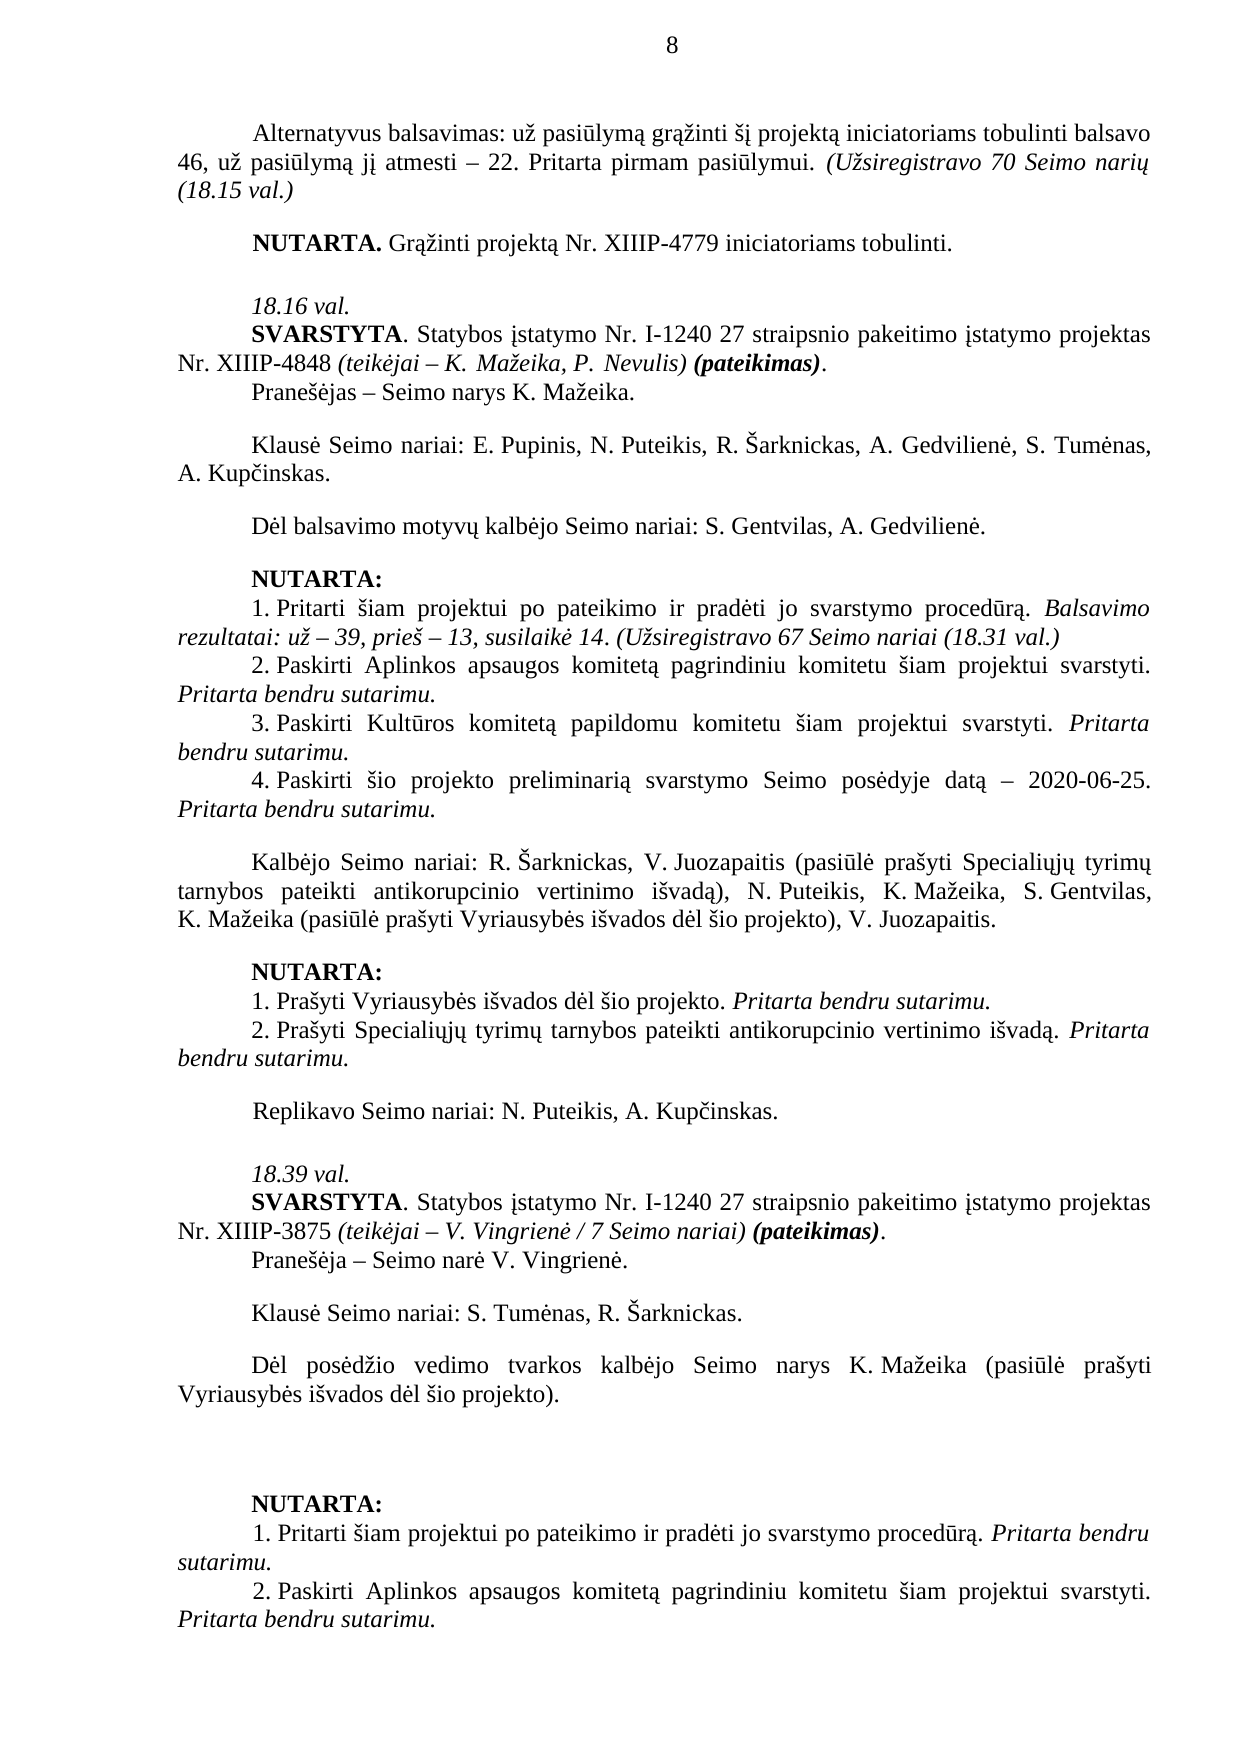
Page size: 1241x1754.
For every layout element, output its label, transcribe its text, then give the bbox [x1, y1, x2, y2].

text Klausė Seimo nariai: S. Tumėnas, R. Šarknickas. [177, 1298, 1152, 1326]
text 2. Paskirti Aplinkos apsaugos komitetą pagrindiniu komitetu šiam projektui svarstyti. Pritarta bendru sutarimu. [177, 1576, 1152, 1633]
text 2. Prašyti Specialiųjų tyrimų tarnybos pateikti antikorupcinio vertinimo išvadą. Pritarta bendru sutarimu. [177, 1015, 1152, 1072]
text Dėl balsavimo motyvų kalbėjo Seimo nariai: S. Gentvilas, A. Gedvilienė. [177, 511, 1152, 540]
text NUTARTA: [177, 1489, 1152, 1518]
text 2. Paskirti Aplinkos apsaugos komitetą pagrindiniu komitetu šiam projektui svarstyti. Pritarta bendru sutarimu. [177, 650, 1152, 708]
text NUTARTA: [177, 957, 1152, 986]
text Replikavo Seimo nariai: N. Puteikis, A. Kupčinskas. [177, 1096, 1152, 1125]
text NUTARTA. Grąžinti projektą Nr. XIIIP-4779 iniciatoriams tobulinti. [177, 228, 1152, 257]
text NUTARTA: [177, 564, 1152, 593]
text 1. Prašyti Vyriausybės išvados dėl šio projekto. Pritarta bendru sutarimu. [177, 986, 1152, 1015]
text 1. Pritarti šiam projektui po pateikimo ir pradėti jo svarstymo procedūrą. Balsavimo rezultatai: už – 39, prieš – 13, susilaikė 14. (Užsiregistravo 67 Seimo nariai (18.31 val.) [177, 593, 1152, 650]
text Alternatyvus balsavimas: už pasiūlymą grąžinti šį projektą iniciatoriams tobulinti balsavo 46, už pasiūlymą jį atmesti – 22. Pritarta pirmam pasiūlymui. (Užsiregistravo 70 Seimo narių (18.15 val.) [177, 118, 1152, 204]
text Pranešėjas – Seimo narys K. Mažeika. [177, 377, 1152, 406]
text SVARSTYTA. Statybos įstatymo Nr. I-1240 27 straipsnio pakeitimo įstatymo projektas Nr. XIIIP-4848 (teikėjai – K. Mažeika, P. Nevulis) (pateikimas). [177, 319, 1152, 377]
text Pranešėja – Seimo narė V. Vingrienė. [177, 1245, 1152, 1274]
text Klausė Seimo nariai: E. Pupinis, N. Puteikis, R. Šarknickas, A. Gedvilienė, S. Tumėnas, A. Kupčinskas. [177, 430, 1152, 487]
text 4. Paskirti šio projekto preliminarią svarstymo Seimo posėdyje datą – 2020-06-25. Pritarta bendru sutarimu. [177, 765, 1152, 823]
text 3. Paskirti Kultūros komitetą papildomu komitetu šiam projektui svarstyti. Pritarta bendru sutarimu. [177, 708, 1152, 765]
text Kalbėjo Seimo nariai: R. Šarknickas, V. Juozapaitis (pasiūlė prašyti Specialiųjų tyrimų tarnybos pateikti antikorupcinio vertinimo išvadą), N. Puteikis, K. Mažeika, S. Gentvilas, K. Mažeika (pasiūlė prašyti Vyriausybės išvados dėl šio projekto), V. Juozapaitis. [177, 847, 1152, 933]
text 18.39 val. [177, 1159, 1152, 1187]
text SVARSTYTA. Statybos įstatymo Nr. I-1240 27 straipsnio pakeitimo įstatymo projektas Nr. XIIIP-3875 (teikėjai – V. Vingrienė / 7 Seimo nariai) (pateikimas). [177, 1187, 1152, 1245]
text 18.16 val. [177, 291, 1152, 319]
text 1. Pritarti šiam projektui po pateikimo ir pradėti jo svarstymo procedūrą. Pritarta bendru sutarimu. [177, 1518, 1152, 1576]
text Dėl posėdžio vedimo tvarkos kalbėjo Seimo narys K. Mažeika (pasiūlė prašyti Vyriausybės išvados dėl šio projekto). [177, 1351, 1152, 1408]
